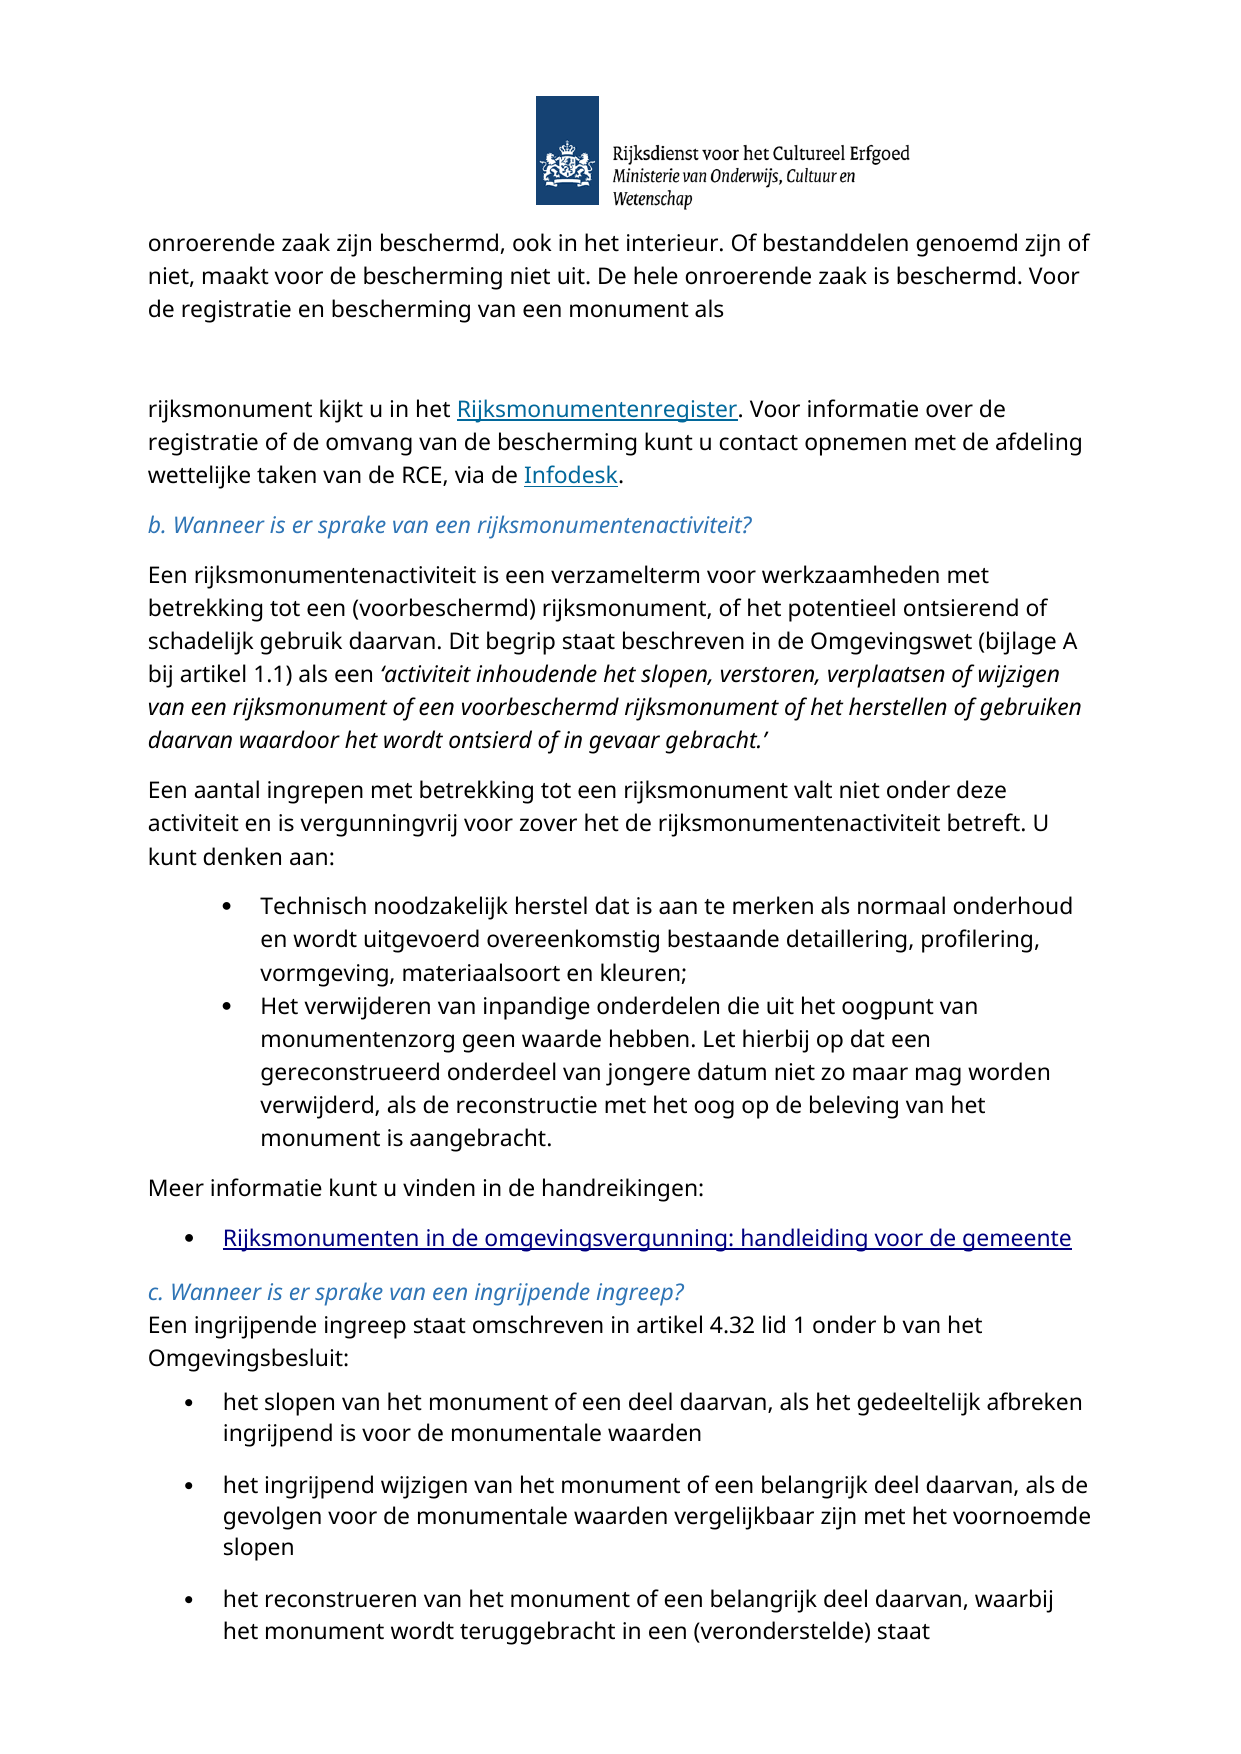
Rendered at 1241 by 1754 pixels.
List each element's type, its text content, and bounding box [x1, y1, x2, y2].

list Technisch noodzakelijk herstel dat is aan te merken als normaal onderhoud en wordt uitgevoerd overeenkomstig bestaande detaillering, profilering, vormgeving, materiaalsoort en kleuren; [223, 890, 1093, 988]
text rijksmonument kijkt u in het Rijksmonumentenregister. Voor informatie over de registratie of de omvang van de bescherming kunt u contact opnemen met de afdeling wettelijke taken van de RCE, via de Infodesk. [148, 393, 1093, 491]
text b. Wanneer is er sprake van een rijksmonumentenactiviteit? [148, 509, 1093, 540]
list het reconstrueren van het monument of een belangrijk deel daarvan, waarbij het monument wordt teruggebracht in een (veronderstelde) staat [185, 1583, 1093, 1646]
list Het verwijderen van inpandige onderdelen die uit het oogpunt van monumentenzorg geen waarde hebben. Let hierbij op dat een gereconstrueerd onderdeel van jongere datum niet zo maar mag worden verwijderd, als de reconstructie met het oog op de beleving van het monument is aangebracht. [223, 990, 1093, 1153]
text Een rijksmonumentenactiviteit is een verzamelterm voor werkzaamheden met betrekking tot een (voorbeschermd) rijksmonument, of het potentieel ontsierend of schadelijk gebruik daarvan. Dit begrip staat beschreven in de Omgevingswet (bijlage A bij artikel 1.1) als een ‘activiteit inhoudende het slopen, verstoren, verplaatsen of wijzigen van een rijksmonument of een voorbeschermd rijksmonument of het herstellen of gebruiken daarvan waardoor het wordt ontsierd of in gevaar gebracht.’ [148, 559, 1093, 756]
list het slopen van het monument of een deel daarvan, als het gedeeltelijk afbreken ingrijpend is voor de monumentale waarden [185, 1386, 1093, 1448]
text Een aantal ingrepen met betrekking tot een rijksmonument valt niet onder deze activiteit en is vergunningvrij voor zover het de rijksmonumentenactiviteit betreft. U kunt denken aan: [148, 774, 1093, 872]
list Rijksmonumenten in de omgevingsvergunning: handleiding voor de gemeente [185, 1222, 1093, 1253]
text Meer informatie kunt u vinden in de handreikingen: [148, 1172, 1093, 1203]
list het ingrijpend wijzigen van het monument of een belangrijk deel daarvan, als de gevolgen voor de monumentale waarden vergelijkbaar zijn met het voornoemde slopen [185, 1469, 1093, 1563]
text onroerende zaak zijn beschermd, ook in het interieur. Of bestanddelen genoemd zijn of niet, maakt voor de bescherming niet uit. De hele onroerende zaak is beschermd. Voor de registratie en bescherming van een monument als [148, 227, 1093, 325]
subtitle c. Wanneer is er sprake van een ingrijpende ingreep? Een ingrijpende ingreep staat omschreven in artikel 4.32 lid 1 onder b van het Omgevingsbesluit: [148, 1276, 1093, 1373]
